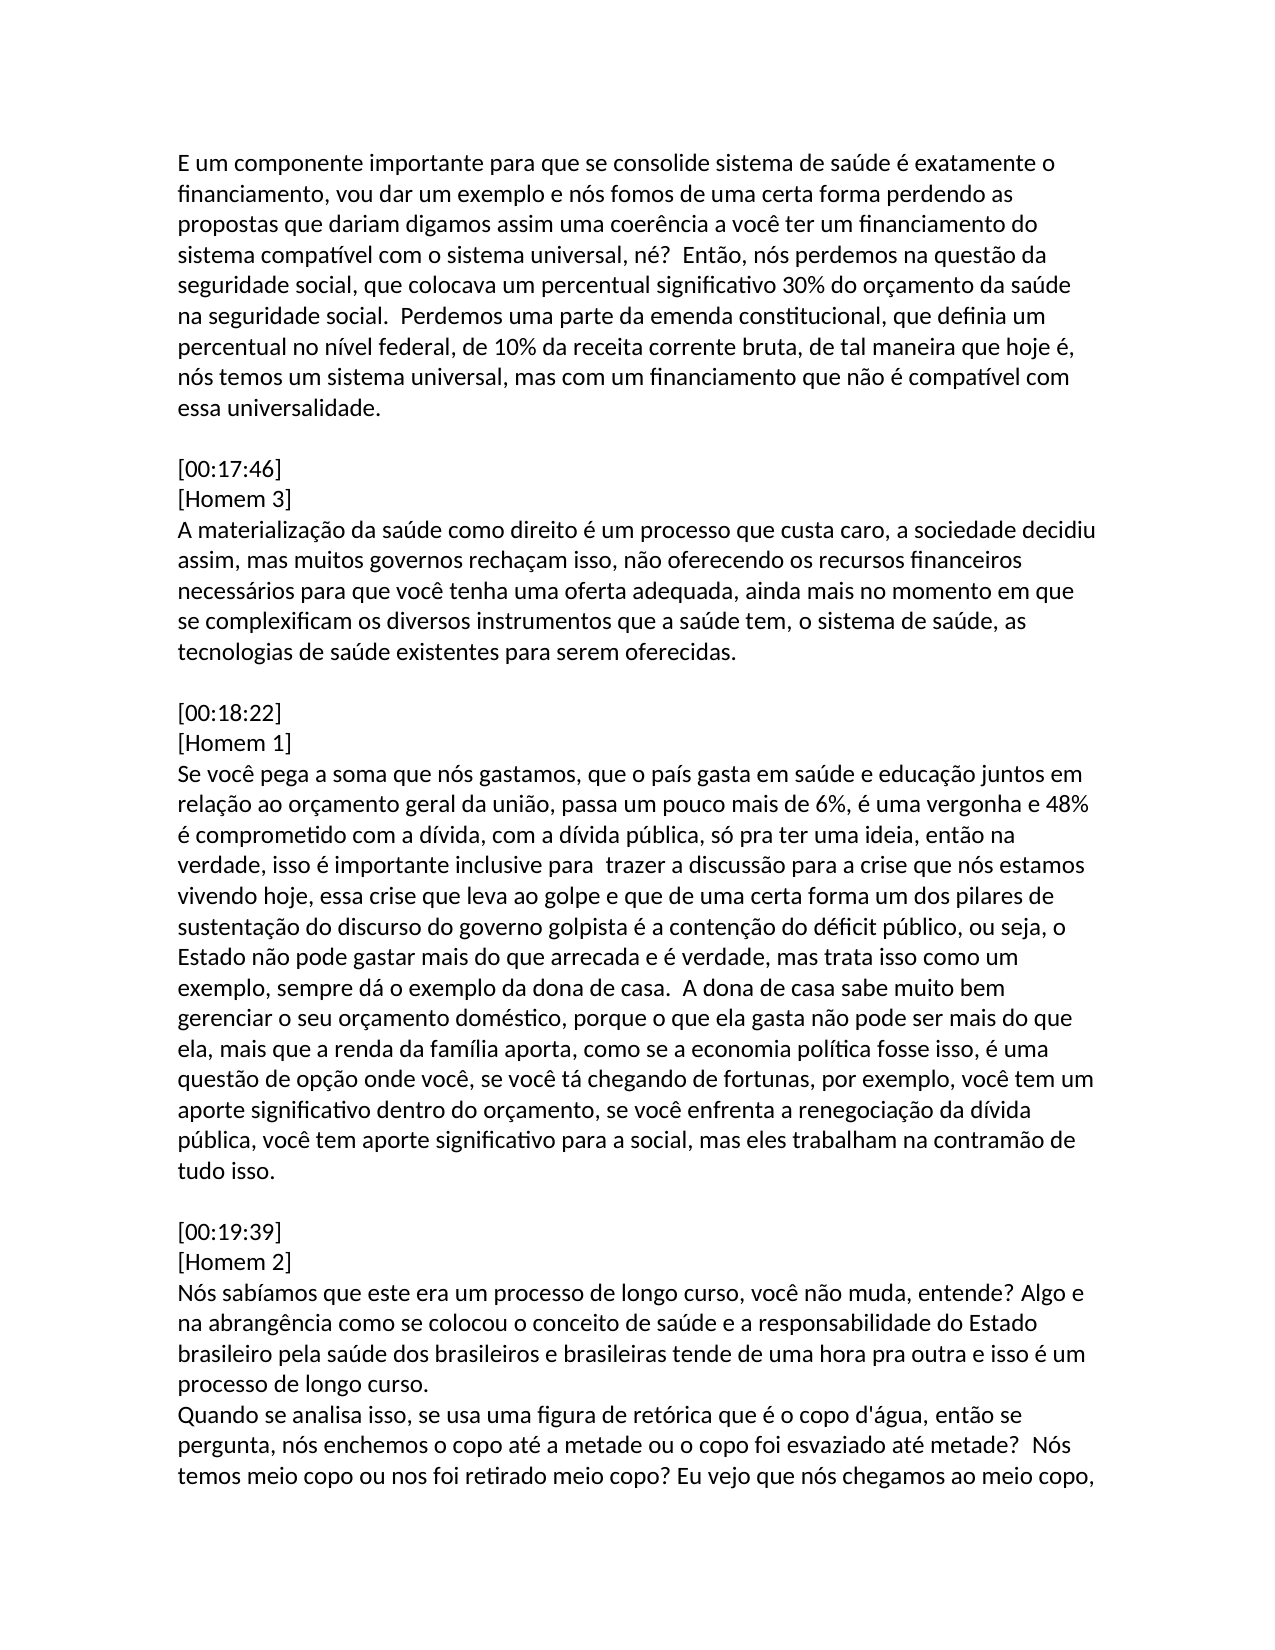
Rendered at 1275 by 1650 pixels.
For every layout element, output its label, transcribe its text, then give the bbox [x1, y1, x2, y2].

text [00:19:39] [177, 1216, 1098, 1246]
text E um componente importante para que se consolide sistema de saúde é exatamente o financiamento, vou dar um exemplo e nós fomos de uma certa forma perdendo as propostas que dariam digamos assim uma coerência a você ter um financiamento do sistema compatível com o sistema universal, né? Então, nós perdemos na questão da seguridade social, que colocava um percentual significativo 30% do orçamento da saúde na seguridade social. Perdemos uma parte da emenda constitucional, que definia um percentual no nível federal, de 10% da receita corrente bruta, de tal maneira que hoje é, nós temos um sistema universal, mas com um financiamento que não é compatível com essa universalidade. [177, 148, 1098, 422]
text [Homem 3] [177, 483, 1098, 514]
text Quando se analisa isso, se usa uma figura de retórica que é o copo d'água, então se pergunta, nós enchemos o copo até a metade ou o copo foi esvaziado até metade? Nós temos meio copo ou nos foi retirado meio copo? Eu vejo que nós chegamos ao meio copo, [177, 1399, 1098, 1491]
text [Homem 1] [177, 727, 1098, 758]
text [00:18:22] [177, 697, 1098, 727]
text Se você pega a soma que nós gastamos, que o país gasta em saúde e educação juntos em relação ao orçamento geral da união, passa um pouco mais de 6%, é uma vergonha e 48% é comprometido com a dívida, com a dívida pública, só pra ter uma ideia, então na verdade, isso é importante inclusive para trazer a discussão para a crise que nós estamos vivendo hoje, essa crise que leva ao golpe e que de uma certa forma um dos pilares de sustentação do discurso do governo golpista é a contenção do déficit público, ou seja, o Estado não pode gastar mais do que arrecada e é verdade, mas trata isso como um exemplo, sempre dá o exemplo da dona de casa. A dona de casa sabe muito bem gerenciar o seu orçamento doméstico, porque o que ela gasta não pode ser mais do que ela, mais que a renda da família aporta, como se a economia política fosse isso, é uma questão de opção onde você, se você tá chegando de fortunas, por exemplo, você tem um aporte significativo dentro do orçamento, se você enfrenta a renegociação da dívida pública, você tem aporte significativo para a social, mas eles trabalham na contramão de tudo isso. [177, 758, 1098, 1185]
text A materialização da saúde como direito é um processo que custa caro, a sociedade decidiu assim, mas muitos governos rechaçam isso, não oferecendo os recursos financeiros necessários para que você tenha uma oferta adequada, ainda mais no momento em que se complexificam os diversos instrumentos que a saúde tem, o sistema de saúde, as tecnologias de saúde existentes para serem oferecidas. [177, 514, 1098, 666]
text [Homem 2] [177, 1246, 1098, 1277]
text Nós sabíamos que este era um processo de longo curso, você não muda, entende? Algo e na abrangência como se colocou o conceito de saúde e a responsabilidade do Estado brasileiro pela saúde dos brasileiros e brasileiras tende de uma hora pra outra e isso é um processo de longo curso. [177, 1277, 1098, 1399]
text [00:17:46] [177, 453, 1098, 483]
